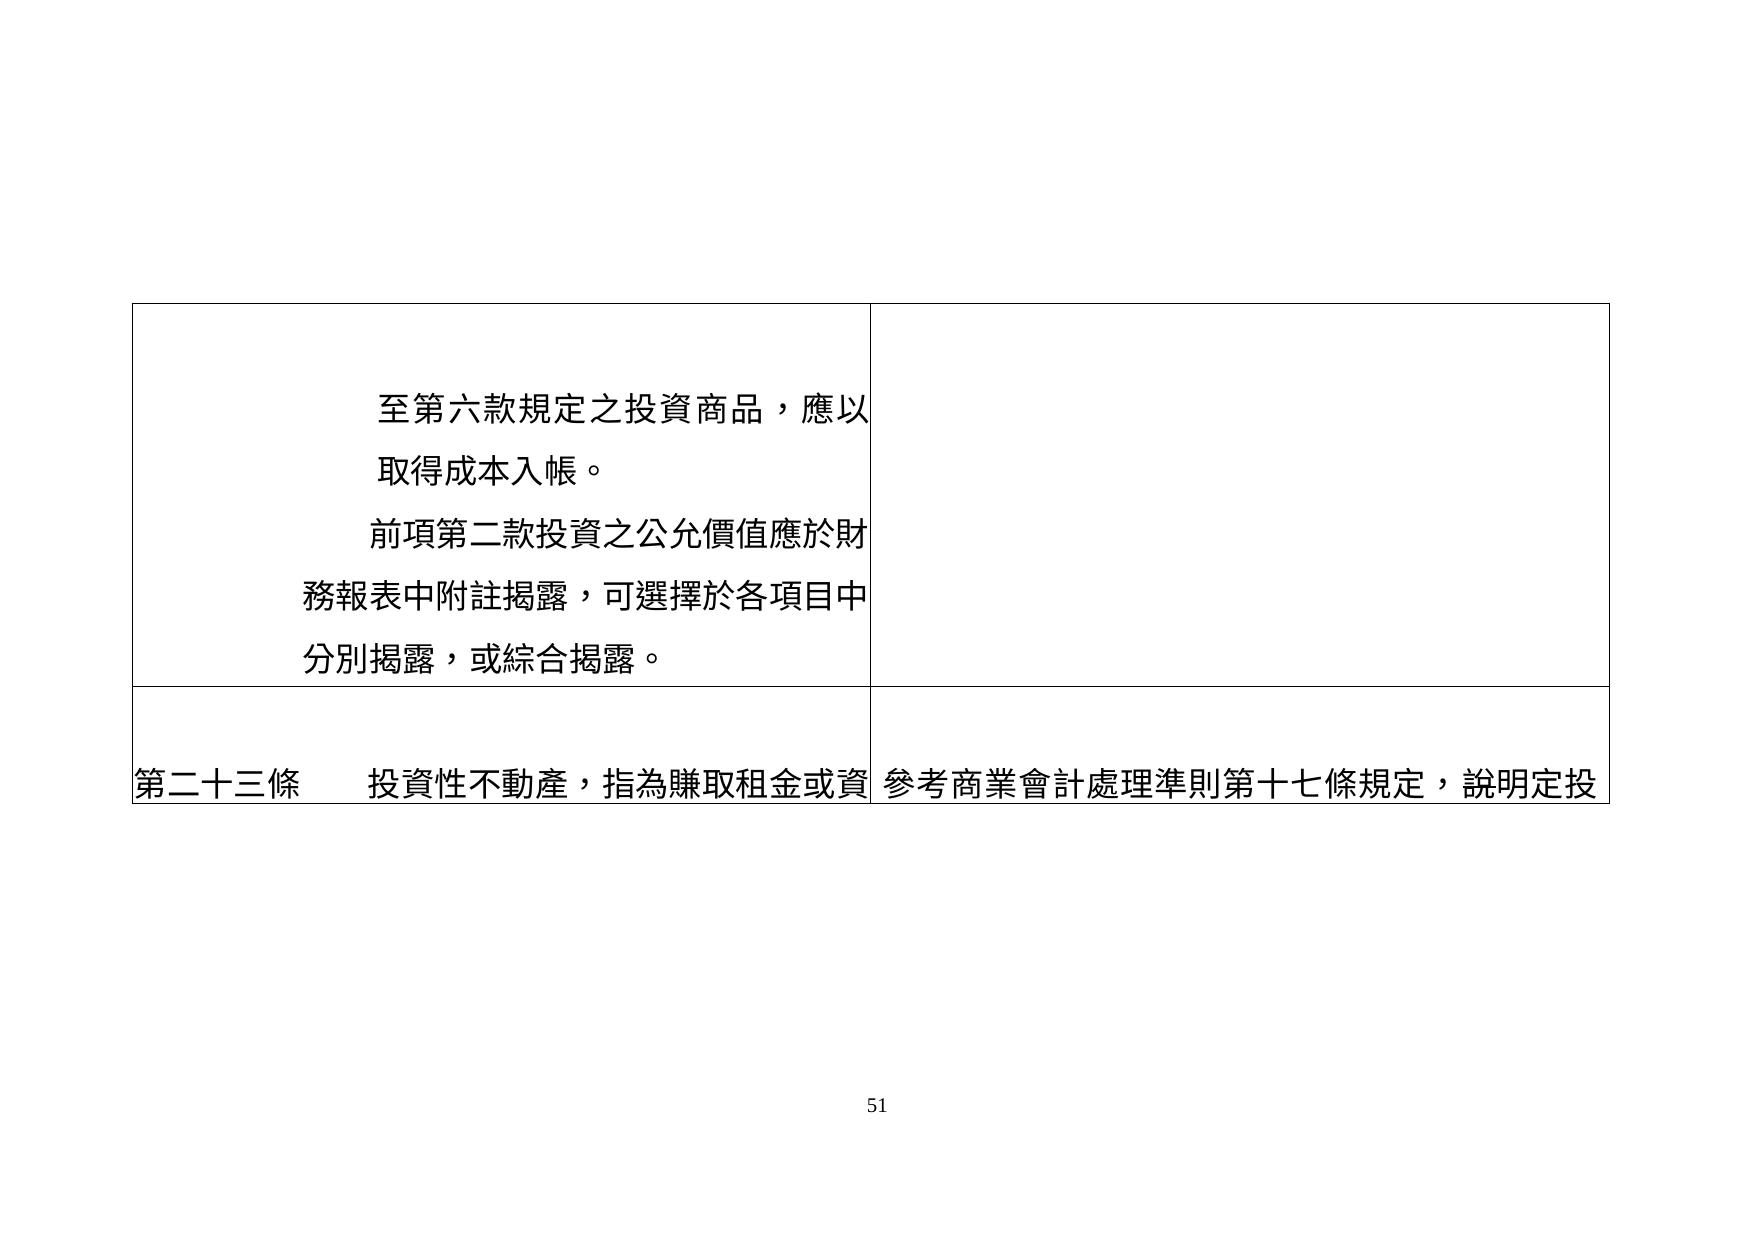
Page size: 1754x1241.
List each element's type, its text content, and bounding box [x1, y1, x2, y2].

table_cell 第二十二條 基金及投資之內容，包括下列會計項目： 基金：指為特定用途所提撥之資產或受贈資產，因捐贈人限制而需專戶儲存之基金。基金提存所根據之議案、法令或捐贈人之限制等，應予註明。 投資：指依本法第十九條第三項第二款、第三款之動產及第四款至第六款規定之投資商品，應以取得成本入帳。 前項第二款投資之公允價值應於財務報表中附註揭露，可選擇於各項目中分別揭露，或綜合揭露。 [133, 304, 870, 686]
table_cell 參考商業會計處理準則第十七條規定，說明定投 [871, 687, 1609, 802]
table_cell [871, 304, 1609, 686]
table_cell 第二十三條 投資性不動產，指為賺取租金或資 [133, 687, 870, 802]
